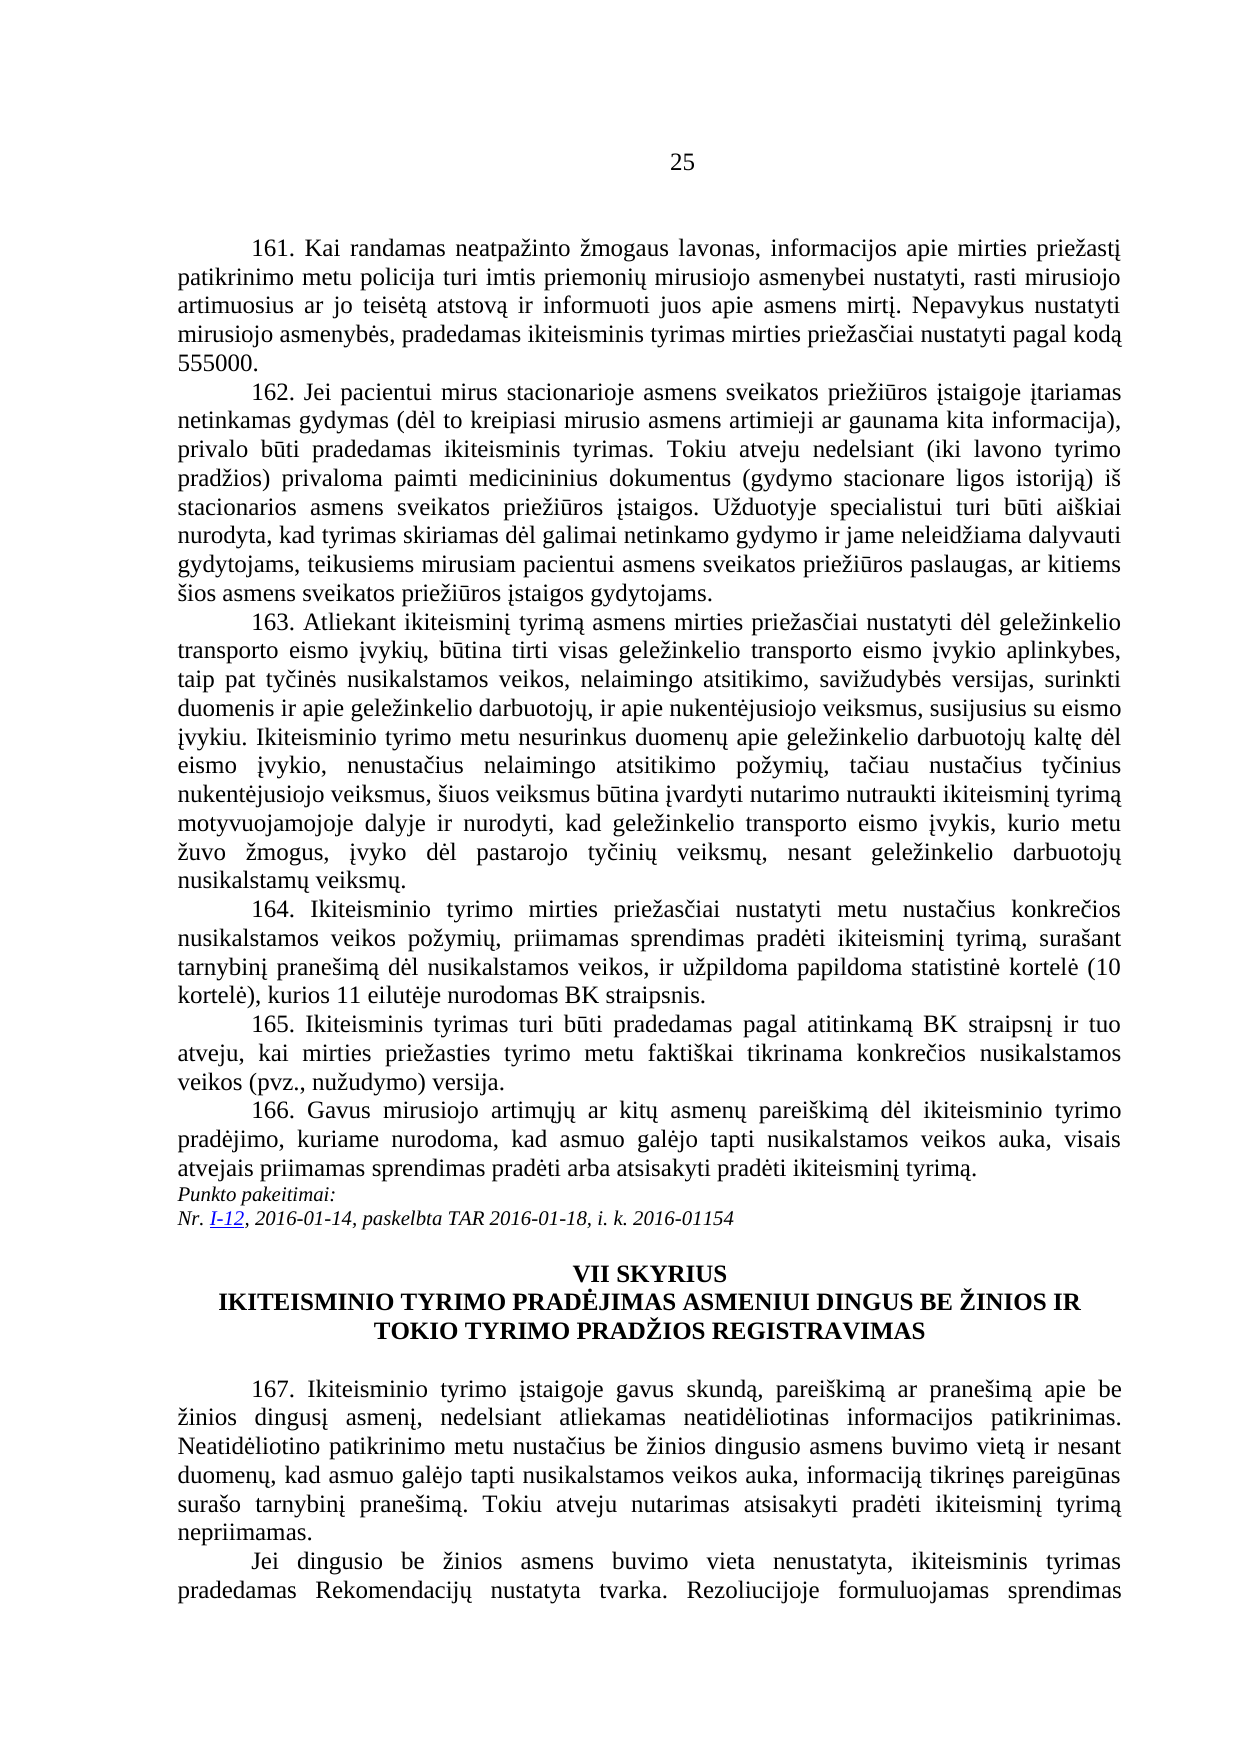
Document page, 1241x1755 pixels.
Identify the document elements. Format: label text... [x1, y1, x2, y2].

text 164. Ikiteisminio tyrimo mirties priežasčiai nustatyti metu nustačius konkrečios nusikalstamos veikos požymių, priimamas sprendimas pradėti ikiteisminį tyrimą, surašant tarnybinį pranešimą dėl nusikalstamos veikos, ir užpildoma papildoma statistinė kortelė (10 kortelė), kurios 11 eilutėje nurodomas BK straipsnis. [177, 894, 1122, 1009]
text 162. Jei pacientui mirus stacionarioje asmens sveikatos priežiūros įstaigoje įtariamas netinkamas gydymas (dėl to kreipiasi mirusio asmens artimieji ar gaunama kita informacija), privalo būti pradedamas ikiteisminis tyrimas. Tokiu atveju nedelsiant (iki lavono tyrimo pradžios) privaloma paimti medicininius dokumentus (gydymo stacionare ligos istoriją) iš stacionarios asmens sveikatos priežiūros įstaigos. Užduotyje specialistui turi būti aiškiai nurodyta, kad tyrimas skiriamas dėl galimai netinkamo gydymo ir jame neleidžiama dalyvauti gydytojams, teikusiems mirusiam pacientui asmens sveikatos priežiūros paslaugas, ar kitiems šios asmens sveikatos priežiūros įstaigos gydytojams. [177, 377, 1122, 607]
text 167. Ikiteisminio tyrimo įstaigoje gavus skundą, pareiškimą ar pranešimą apie be žinios dingusį asmenį, nedelsiant atliekamas neatidėliotinas informacijos patikrinimas. Neatidėliotino patikrinimo metu nustačius be žinios dingusio asmens buvimo vietą ir nesant duomenų, kad asmuo galėjo tapti nusikalstamos veikos auka, informaciją tikrinęs pareigūnas surašo tarnybinį pranešimą. Tokiu atveju nutarimas atsisakyti pradėti ikiteisminį tyrimą nepriimamas. [177, 1374, 1122, 1546]
text Nr. I-12, 2016-01-14, paskelbta TAR 2016-01-18, i. k. 2016-01154 [177, 1206, 1122, 1230]
text 165. Ikiteisminis tyrimas turi būti pradedamas pagal atitinkamą BK straipsnį ir tuo atveju, kai mirties priežasties tyrimo metu faktiškai tikrinama konkrečios nusikalstamos veikos (pvz., nužudymo) versija. [177, 1009, 1122, 1096]
text Punkto pakeitimai: [177, 1182, 1122, 1206]
text 161. Kai randamas neatpažinto žmogaus lavonas, informacijos apie mirties priežastį patikrinimo metu policija turi imtis priemonių mirusiojo asmenybei nustatyti, rasti mirusiojo artimuosius ar jo teisėtą atstovą ir informuoti juos apie asmens mirtį. Nepavykus nustatyti mirusiojo asmenybės, pradedamas ikiteisminis tyrimas mirties priežasčiai nustatyti pagal kodą 555000. [177, 233, 1122, 377]
text VII SKYRIUS [177, 1259, 1122, 1287]
text 166. Gavus mirusiojo artimųjų ar kitų asmenų pareiškimą dėl ikiteisminio tyrimo pradėjimo, kuriame nurodoma, kad asmuo galėjo tapti nusikalstamos veikos auka, visais atvejais priimamas sprendimas pradėti arba atsisakyti pradėti ikiteisminį tyrimą. [177, 1096, 1122, 1182]
text IKITEISMINIO TYRIMO PRADĖJIMAS ASMENIUI DINGUS BE ŽINIOS IR TOKIO TYRIMO PRADŽIOS REGISTRAVIMAS [177, 1287, 1122, 1345]
text Jei dingusio be žinios asmens buvimo vieta nenustatyta, ikiteisminis tyrimas pradedamas Rekomendacijų nustatyta tvarka. Rezoliucijoje formuluojamas sprendimas [177, 1546, 1122, 1604]
text 163. Atliekant ikiteisminį tyrimą asmens mirties priežasčiai nustatyti dėl geležinkelio transporto eismo įvykių, būtina tirti visas geležinkelio transporto eismo įvykio aplinkybes, taip pat tyčinės nusikalstamos veikos, nelaimingo atsitikimo, savižudybės versijas, surinkti duomenis ir apie geležinkelio darbuotojų, ir apie nukentėjusiojo veiksmus, susijusius su eismo įvykiu. Ikiteisminio tyrimo metu nesurinkus duomenų apie geležinkelio darbuotojų kaltę dėl eismo įvykio, nenustačius nelaimingo atsitikimo požymių, tačiau nustačius tyčinius nukentėjusiojo veiksmus, šiuos veiksmus būtina įvardyti nutarimo nutraukti ikiteisminį tyrimą motyvuojamojoje dalyje ir nurodyti, kad geležinkelio transporto eismo įvykis, kurio metu žuvo žmogus, įvyko dėl pastarojo tyčinių veiksmų, nesant geležinkelio darbuotojų nusikalstamų veiksmų. [177, 607, 1122, 894]
